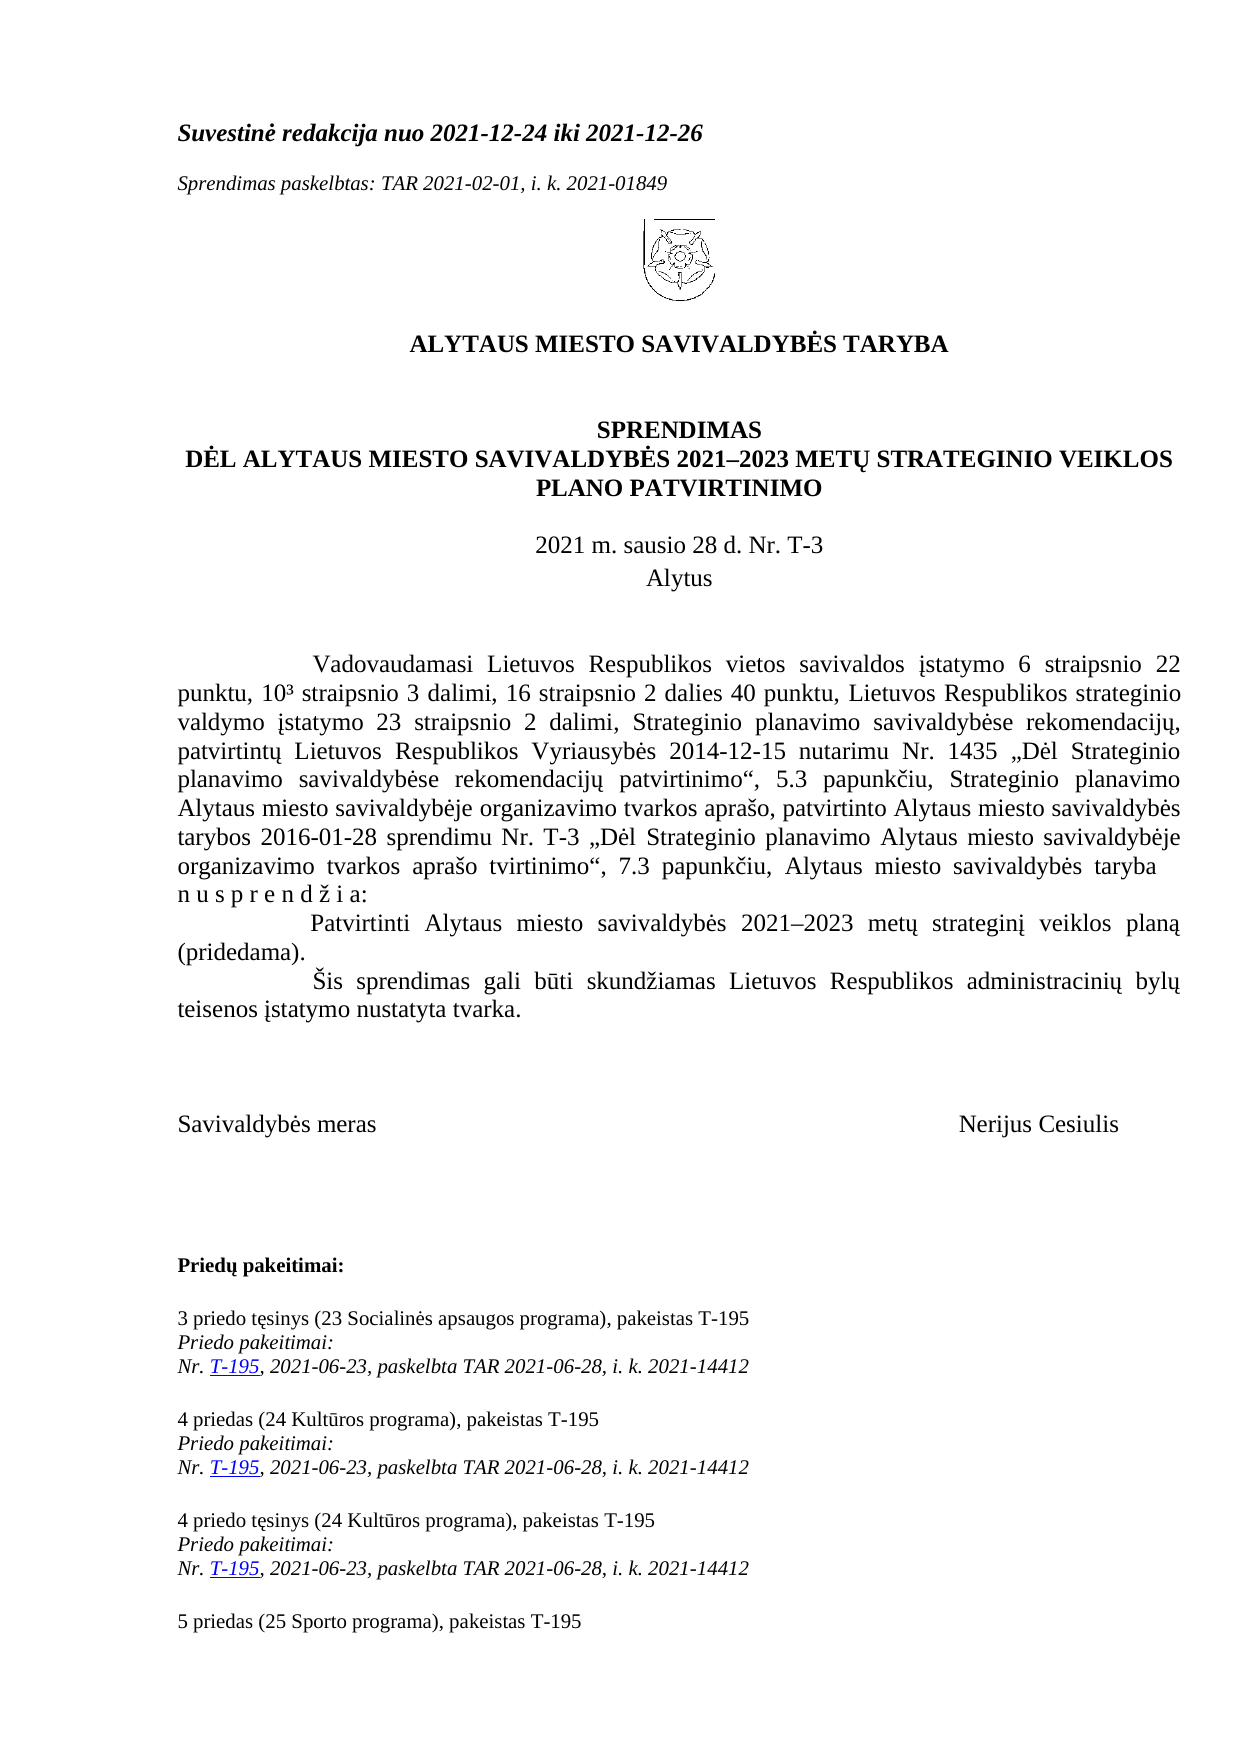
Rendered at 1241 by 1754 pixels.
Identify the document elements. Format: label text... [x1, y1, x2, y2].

text 3 priedo tęsinys (23 Socialinės apsaugos programa), pakeistas T-195 [177, 1306, 1181, 1330]
text Priedo pakeitimai: [177, 1532, 1181, 1556]
text Priedo pakeitimai: [177, 1431, 1181, 1455]
text 2021 m. sausio 28 d. Nr. T-3 [177, 530, 1181, 559]
text 5 priedas (25 Sporto programa), pakeistas T-195 [177, 1609, 1181, 1633]
text Patvirtinti Alytaus miesto savivaldybės 2021–2023 metų strateginį veiklos planą (pridedama). [177, 908, 1181, 966]
text Nr. T-195, 2021-06-23, paskelbta TAR 2021-06-28, i. k. 2021-14412 [177, 1455, 1181, 1479]
text Sprendimas paskelbtas: TAR 2021-02-01, i. k. 2021-01849 [177, 171, 1181, 195]
text Šis sprendimas gali būti skundžiamas Lietuvos Respublikos administracinių bylų teisenos įstatymo nustatyta tvarka. [177, 966, 1181, 1023]
text 4 priedas (24 Kultūros programa), pakeistas T-195 [177, 1407, 1181, 1431]
text 4 priedo tęsinys (24 Kultūros programa), pakeistas T-195 [177, 1508, 1181, 1532]
text Priedų pakeitimai: [177, 1253, 1181, 1277]
text SPRENDIMAS [177, 415, 1181, 444]
text Nr. T-195, 2021-06-23, paskelbta TAR 2021-06-28, i. k. 2021-14412 [177, 1556, 1181, 1580]
text Priedo pakeitimai: [177, 1330, 1181, 1354]
text Vadovaudamasi Lietuvos Respublikos vietos savivaldos įstatymo 6 straipsnio 22 punktu, 10³ straipsnio 3 dalimi, 16 straipsnio 2 dalies 40 punktu, Lietuvos Respublikos strateginio valdymo įstatymo 23 straipsnio 2 dalimi, Strateginio planavimo savivaldybėse rekomendacijų, patvirtintų Lietuvos Respublikos Vyriausybės 2014-12-15 nutarimu Nr. 1435 „Dėl Strateginio planavimo savivaldybėse rekomendacijų patvirtinimo“, 5.3 papunkčiu, Strateginio planavimo Alytaus miesto savivaldybėje organizavimo tvarkos aprašo, patvirtinto Alytaus miesto savivaldybės tarybos 2016-01-28 sprendimu Nr. T-3 „Dėl Strateginio planavimo Alytaus miesto savivaldybėje organizavimo tvarkos aprašo tvirtinimo“, 7.3 papunkčiu, Alytaus miesto savivaldybės taryba n u s p r e n d ž i a: [177, 649, 1181, 908]
text Savivaldybės meras Nerijus Cesiulis [177, 1109, 1181, 1138]
text Alytus [177, 563, 1181, 592]
text Suvestinė redakcija nuo 2021-12-24 iki 2021-12-26 [177, 118, 1181, 147]
text ALYTAUS MIESTO SAVIVALDYBĖS TARYBA [177, 329, 1181, 358]
text Nr. T-195, 2021-06-23, paskelbta TAR 2021-06-28, i. k. 2021-14412 [177, 1354, 1181, 1378]
text DĖL ALYTAUS MIESTO SAVIVALDYBĖS 2021–2023 METŲ STRATEGINIO VEIKLOS PLANO PATVIRTINIMO [177, 444, 1181, 502]
